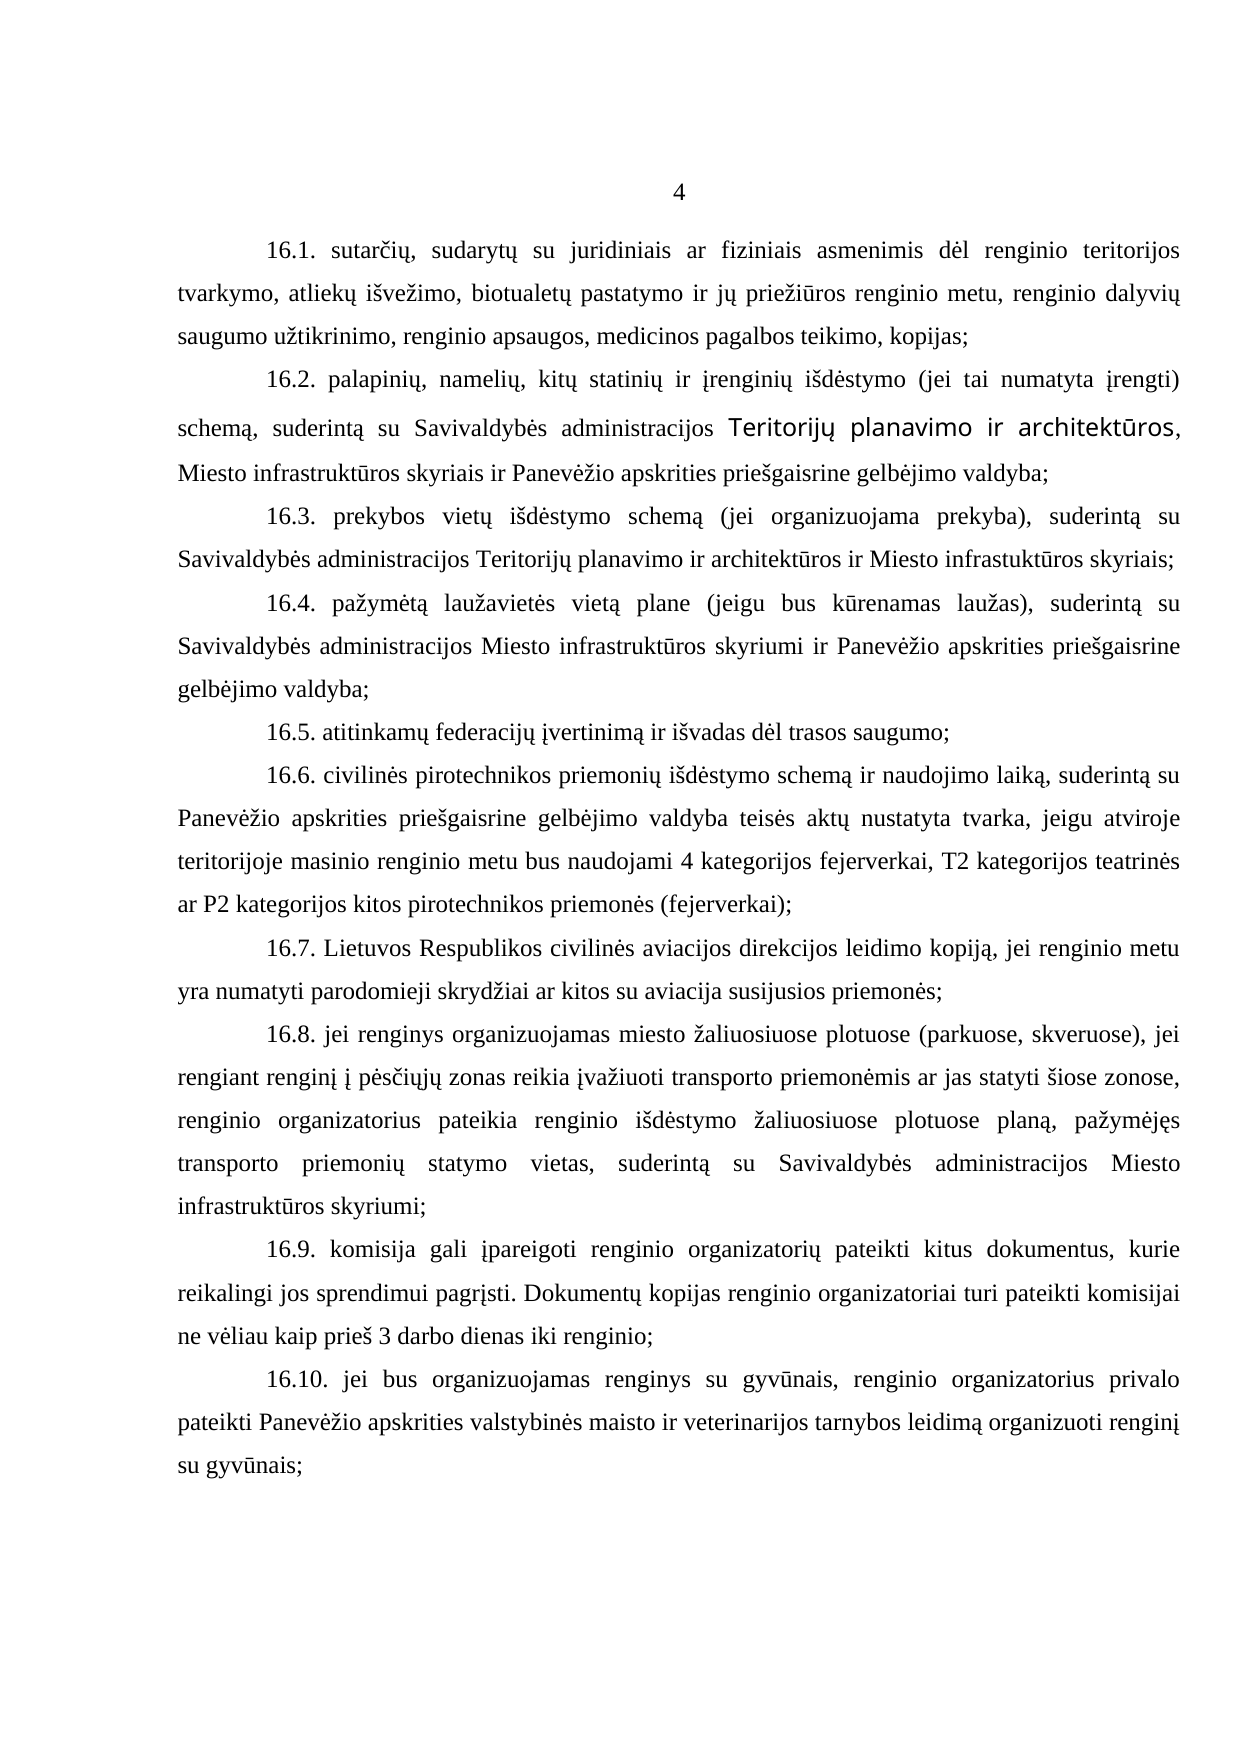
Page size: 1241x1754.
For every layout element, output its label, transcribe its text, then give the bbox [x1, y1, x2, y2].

text 16.4. pažymėtą laužavietės vietą plane (jeigu bus kūrenamas laužas), suderintą su Savivaldybės administracijos Miesto infrastruktūros skyriumi ir Panevėžio apskrities priešgaisrine gelbėjimo valdyba; [177, 588, 1181, 703]
text 16.2. palapinių, namelių, kitų statinių ir įrenginių išdėstymo (jei tai numatyta įrengti) schemą, suderintą su Savivaldybės administracijos Teritorijų planavimo ir architektūros, Miesto infrastruktūros skyriais ir Panevėžio apskrities priešgaisrine gelbėjimo valdyba; [177, 364, 1181, 487]
text 16.6. civilinės pirotechnikos priemonių išdėstymo schemą ir naudojimo laiką, suderintą su Panevėžio apskrities priešgaisrine gelbėjimo valdyba teisės aktų nustatyta tvarka, jeigu atviroje teritorijoje masinio renginio metu bus naudojami 4 kategorijos fejerverkai, T2 kategorijos teatrinės ar P2 kategorijos kitos pirotechnikos priemonės (fejerverkai); [177, 760, 1181, 918]
text 16.10. jei bus organizuojamas renginys su gyvūnais, renginio organizatorius privalo pateikti Panevėžio apskrities valstybinės maisto ir veterinarijos tarnybos leidimą organizuoti renginį su gyvūnais; [177, 1364, 1181, 1479]
text 16.7. Lietuvos Respublikos civilinės aviacijos direkcijos leidimo kopiją, jei renginio metu yra numatyti parodomieji skrydžiai ar kitos su aviacija susijusios priemonės; [177, 933, 1181, 1004]
text 16.8. jei renginys organizuojamas miesto žaliuosiuose plotuose (parkuose, skveruose), jei rengiant renginį į pėsčiųjų zonas reikia įvažiuoti transporto priemonėmis ar jas statyti šiose zonose, renginio organizatorius pateikia renginio išdėstymo žaliuosiuose plotuose planą, pažymėjęs transporto priemonių statymo vietas, suderintą su Savivaldybės administracijos Miesto infrastruktūros skyriumi; [177, 1019, 1181, 1220]
text 16.5. atitinkamų federacijų įvertinimą ir išvadas dėl trasos saugumo; [177, 717, 1181, 746]
text 16.9. komisija gali įpareigoti renginio organizatorių pateikti kitus dokumentus, kurie reikalingi jos sprendimui pagrįsti. Dokumentų kopijas renginio organizatoriai turi pateikti komisijai ne vėliau kaip prieš 3 darbo dienas iki renginio; [177, 1234, 1181, 1349]
text 16.3. prekybos vietų išdėstymo schemą (jei organizuojama prekyba), suderintą su Savivaldybės administracijos Teritorijų planavimo ir architektūros ir Miesto infrastuktūros skyriais; [177, 501, 1181, 573]
text 16.1. sutarčių, sudarytų su juridiniais ar fiziniais asmenimis dėl renginio teritorijos tvarkymo, atliekų išvežimo, biotualetų pastatymo ir jų priežiūros renginio metu, renginio dalyvių saugumo užtikrinimo, renginio apsaugos, medicinos pagalbos teikimo, kopijas; [177, 235, 1181, 350]
